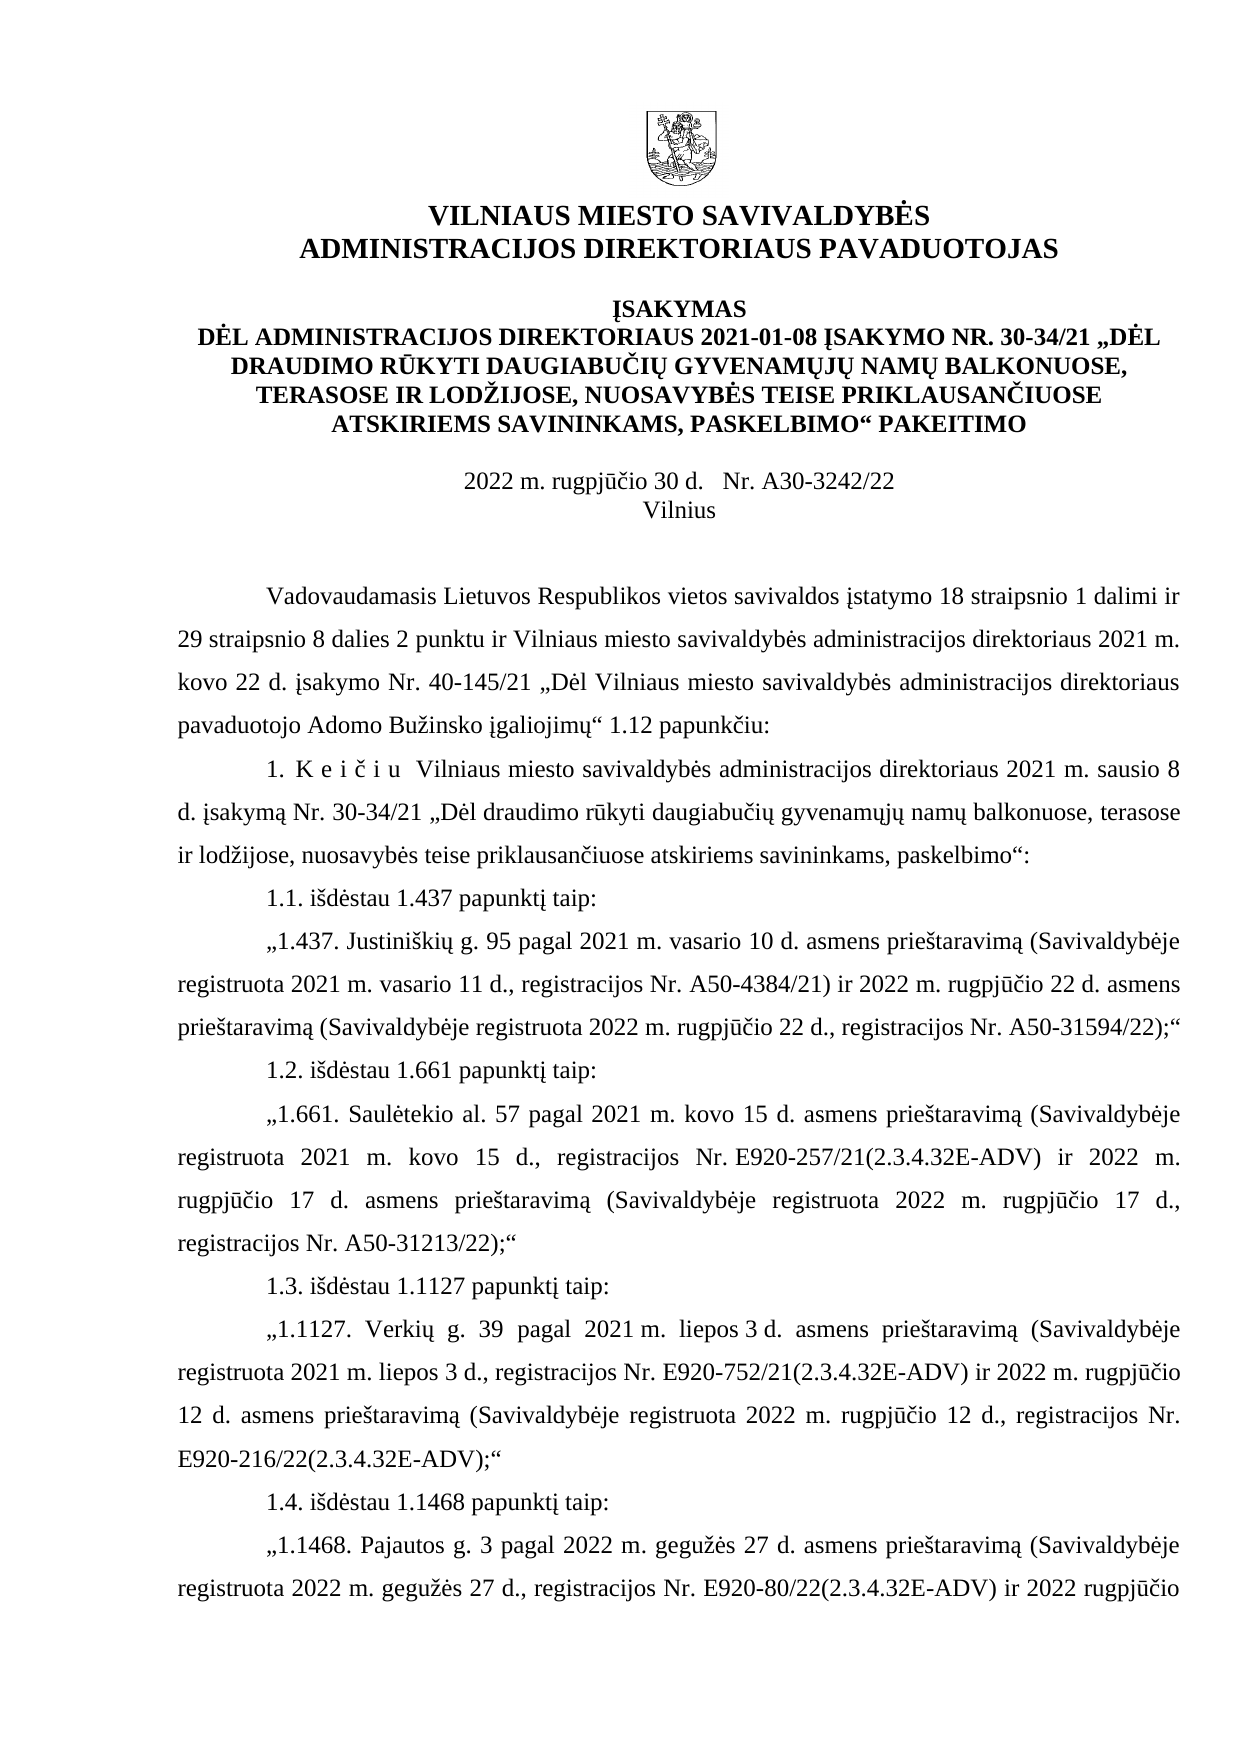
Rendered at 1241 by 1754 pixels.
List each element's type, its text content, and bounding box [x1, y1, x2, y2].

text „1.437. Justiniškių g. 95 pagal 2021 m. vasario 10 d. asmens prieštaravimą (Savivaldybėje registruota 2021 m. vasario 11 d., registracijos Nr. A50-4384/21) ir 2022 m. rugpjūčio 22 d. asmens prieštaravimą (Savivaldybėje registruota 2022 m. rugpjūčio 22 d., registracijos Nr. A50-31594/22);“ [177, 926, 1181, 1041]
text „1.1127. Verkių g. 39 pagal 2021 m. liepos 3 d. asmens prieštaravimą (Savivaldybėje registruota 2021 m. liepos 3 d., registracijos Nr. E920-752/21(2.3.4.32E-ADV) ir 2022 m. rugpjūčio 12 d. asmens prieštaravimą (Savivaldybėje registruota 2022 m. rugpjūčio 12 d., registracijos Nr. E920-216/22(2.3.4.32E-ADV);“ [177, 1314, 1181, 1472]
text 1.3. išdėstau 1.1127 papunktį taip: [177, 1271, 1181, 1300]
text 1.2. išdėstau 1.661 papunktį taip: [177, 1056, 1181, 1084]
text ĮSAKYMAS [177, 294, 1181, 322]
text „1.1468. Pajautos g. 3 pagal 2022 m. gegužės 27 d. asmens prieštaravimą (Savivaldybėje registruota 2022 m. gegužės 27 d., registracijos Nr. E920-80/22(2.3.4.32E-ADV) ir 2022 rugpjūčio [177, 1530, 1181, 1602]
text 1. K e i č i u Vilniaus miesto savivaldybės administracijos direktoriaus 2021 m. sausio 8 d. įsakymą Nr. 30-34/21 „Dėl draudimo rūkyti daugiabučių gyvenamųjų namų balkonuose, terasose ir lodžijose, nuosavybės teise priklausančiuose atskiriems savininkams, paskelbimo“: [177, 754, 1181, 869]
text ADMINISTRACIJOS DIREKTORIAUS PAVADUOTOJAS [177, 231, 1181, 265]
text DĖL ADMINISTRACIJOS DIREKTORIAUS 2021-01-08 ĮSAKYMO NR. 30-34/21 „DĖL DRAUDIMO RŪKYTI DAUGIABUČIŲ GYVENAMŲJŲ NAMŲ BALKONUOSE, TERASOSE IR LODŽIJOSE, NUOSAVYBĖS TEISE PRIKLAUSANČIUOSE ATSKIRIEMS SAVININKAMS, PASKELBIMO“ PAKEITIMO [177, 322, 1181, 437]
text VILNIAUS MIESTO SAVIVALDYBĖS [177, 198, 1181, 231]
text Vilnius [177, 495, 1181, 524]
text Vadovaudamasis Lietuvos Respublikos vietos savivaldos įstatymo 18 straipsnio 1 dalimi ir 29 straipsnio 8 dalies 2 punktu ir Vilniaus miesto savivaldybės administracijos direktoriaus 2021 m. kovo 22 d. įsakymo Nr. 40-145/21 „Dėl Vilniaus miesto savivaldybės administracijos direktoriaus pavaduotojo Adomo Bužinsko įgaliojimų“ 1.12 papunkčiu: [177, 581, 1181, 739]
text „1.661. Saulėtekio al. 57 pagal 2021 m. kovo 15 d. asmens prieštaravimą (Savivaldybėje registruota 2021 m. kovo 15 d., registracijos Nr. E920-257/21(2.3.4.32E-ADV) ir 2022 m. rugpjūčio 17 d. asmens prieštaravimą (Savivaldybėje registruota 2022 m. rugpjūčio 17 d., registracijos Nr. A50-31213/22);“ [177, 1099, 1181, 1257]
text 2022 m. rugpjūčio 30 d. Nr. A30-3242/22 [177, 466, 1181, 495]
text 1.1. išdėstau 1.437 papunktį taip: [177, 883, 1181, 912]
text 1.4. išdėstau 1.1468 papunktį taip: [177, 1487, 1181, 1516]
